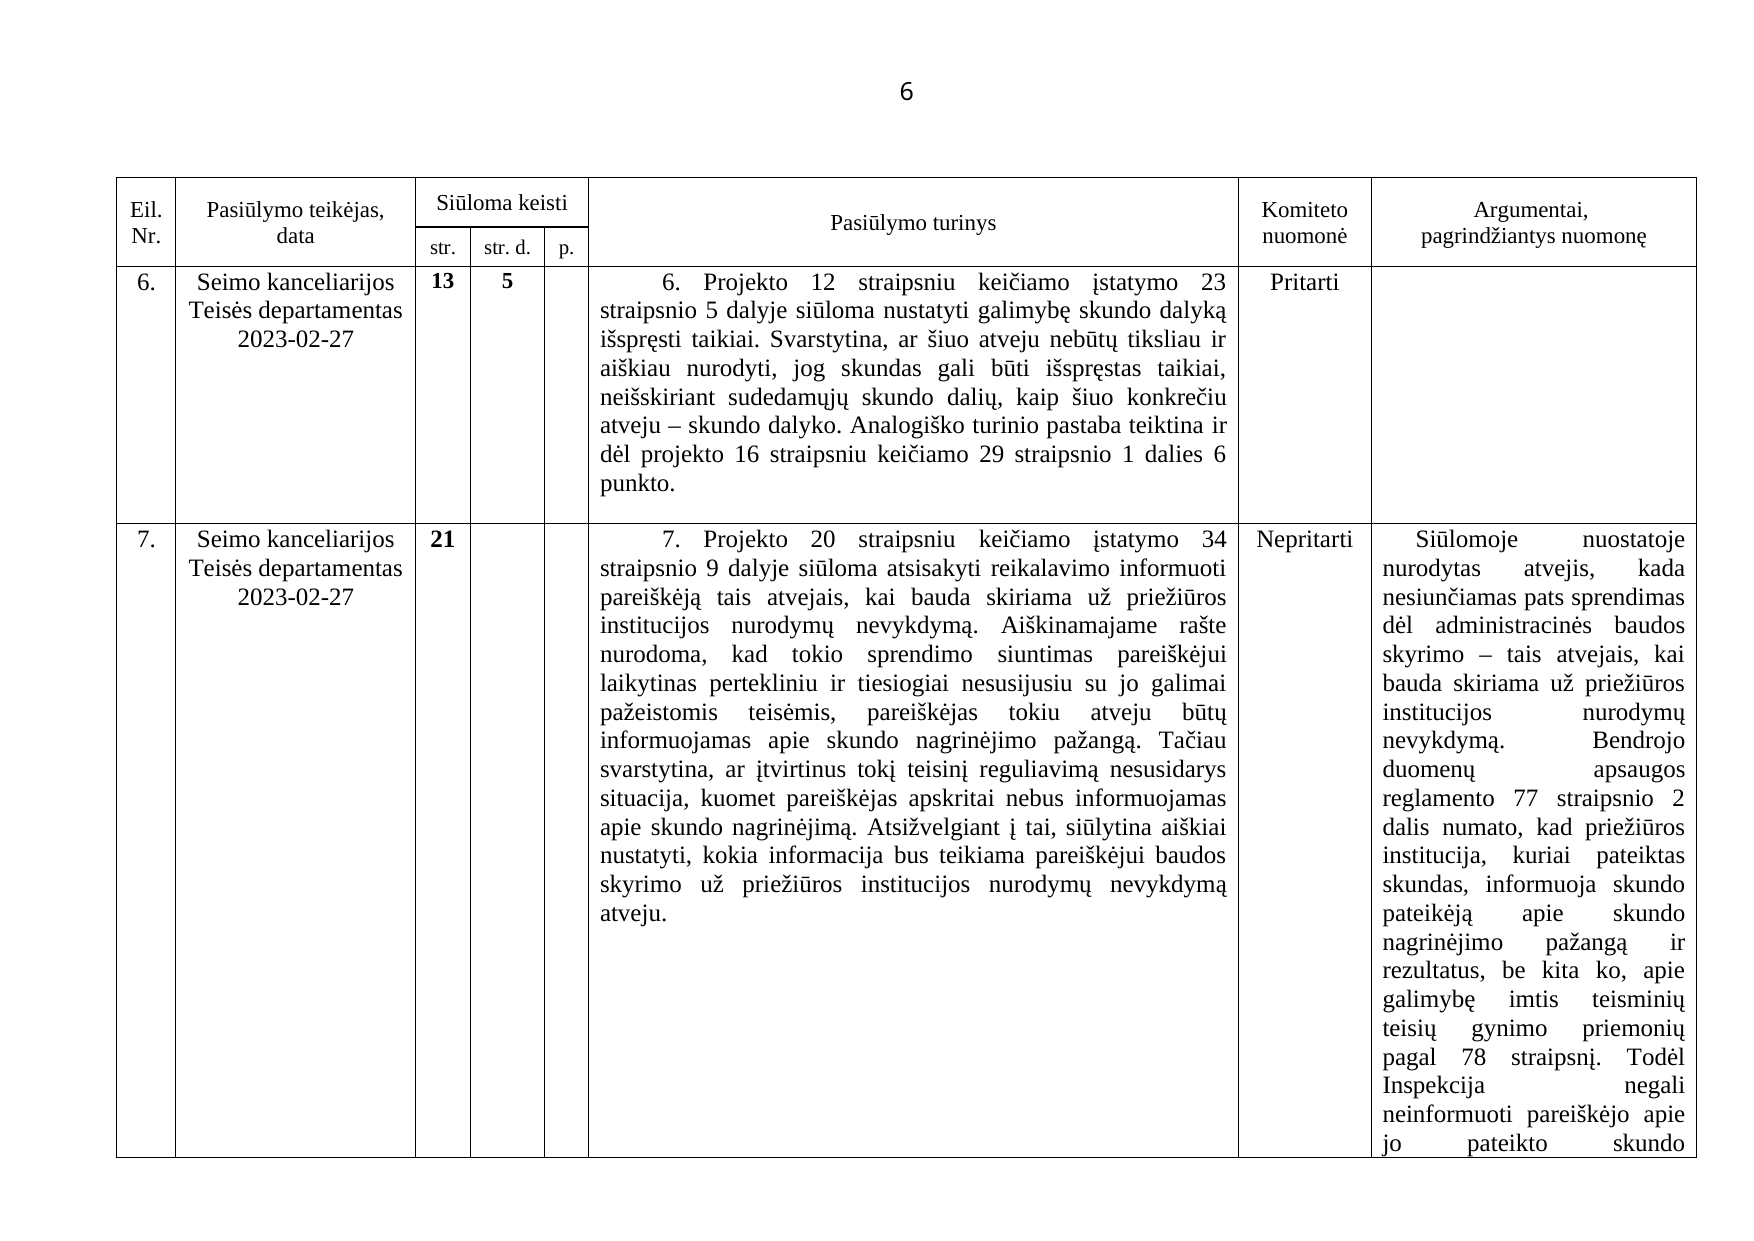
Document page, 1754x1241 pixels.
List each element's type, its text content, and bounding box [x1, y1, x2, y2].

table_header Pasiūlymo turinys [589, 178, 1238, 266]
table_cell Seimo kanceliarijos Teisės departamentas 2023-02-27 [176, 267, 415, 523]
table_header Argumentai, pagrindžiantys nuomonę [1372, 178, 1696, 266]
table_cell p. [545, 228, 588, 266]
table_cell str. d. [471, 228, 544, 266]
table_cell Seimo kanceliarijos Teisės departamentas 2023-02-27 [176, 524, 415, 1157]
table_cell 5 [471, 267, 544, 523]
table_cell [471, 524, 544, 1157]
table_cell str. [416, 228, 470, 266]
table_cell 6. Projekto 12 straipsniu keičiamo įstatymo 23 straipsnio 5 dalyje siūloma nustatyti galimybę skundo dalyką išspręsti taikiai. Svarstytina, ar šiuo atveju nebūtų tiksliau ir aiškiau nurodyti, jog skundas gali būti išspręstas taikiai, neišskiriant sudedamųjų skundo dalių, kaip šiuo konkrečiu atveju – skundo dalyko. Analogiško turinio pastaba teiktina ir dėl projekto 16 straipsniu keičiamo 29 straipsnio 1 dalies 6 punkto. [589, 267, 1238, 523]
table_header Eil. Nr. [117, 178, 175, 266]
table_cell Pritarti [1239, 267, 1371, 523]
table_cell [545, 524, 588, 1157]
table_cell 13 [416, 267, 470, 523]
table_cell [1372, 267, 1696, 523]
table_header Komiteto nuomonė [1239, 178, 1371, 266]
table_cell 6. [117, 267, 175, 523]
table_cell 21 [416, 524, 470, 1157]
table_header Pasiūlymo teikėjas, data [176, 178, 415, 266]
table_cell Siūlomoje nuostatoje nurodytas atvejis, kada nesiunčiamas pats sprendimas dėl administracinės baudos skyrimo – tais atvejais, kai bauda skiriama už priežiūros institucijos nurodymų nevykdymą. Bendrojo duomenų apsaugos reglamento 77 straipsnio 2 dalis numato, kad priežiūros institucija, kuriai pateiktas skundas, informuoja skundo pateikėją apie skundo nagrinėjimo pažangą ir rezultatus, be kita ko, apie galimybę imtis teisminių teisių gynimo priemonių pagal 78 straipsnį. Todėl Inspekcija negali neinformuoti pareiškėjo apie jo pateikto skundo [1372, 524, 1696, 1157]
table_header Siūloma keisti [416, 178, 588, 226]
table_cell [545, 267, 588, 523]
table_cell Nepritarti [1239, 524, 1371, 1157]
table_cell 7. Projekto 20 straipsniu keičiamo įstatymo 34 straipsnio 9 dalyje siūloma atsisakyti reikalavimo informuoti pareiškėją tais atvejais, kai bauda skiriama už priežiūros institucijos nurodymų nevykdymą. Aiškinamajame rašte nurodoma, kad tokio sprendimo siuntimas pareiškėjui laikytinas pertekliniu ir tiesiogiai nesusijusiu su jo galimai pažeistomis teisėmis, pareiškėjas tokiu atveju būtų informuojamas apie skundo nagrinėjimo pažangą. Tačiau svarstytina, ar įtvirtinus tokį teisinį reguliavimą nesusidarys situacija, kuomet pareiškėjas apskritai nebus informuojamas apie skundo nagrinėjimą. Atsižvelgiant į tai, siūlytina aiškiai nustatyti, kokia informacija bus teikiama pareiškėjui baudos skyrimo už priežiūros institucijos nurodymų nevykdymą atveju. [589, 524, 1238, 1157]
table_cell 7. [117, 524, 175, 1157]
